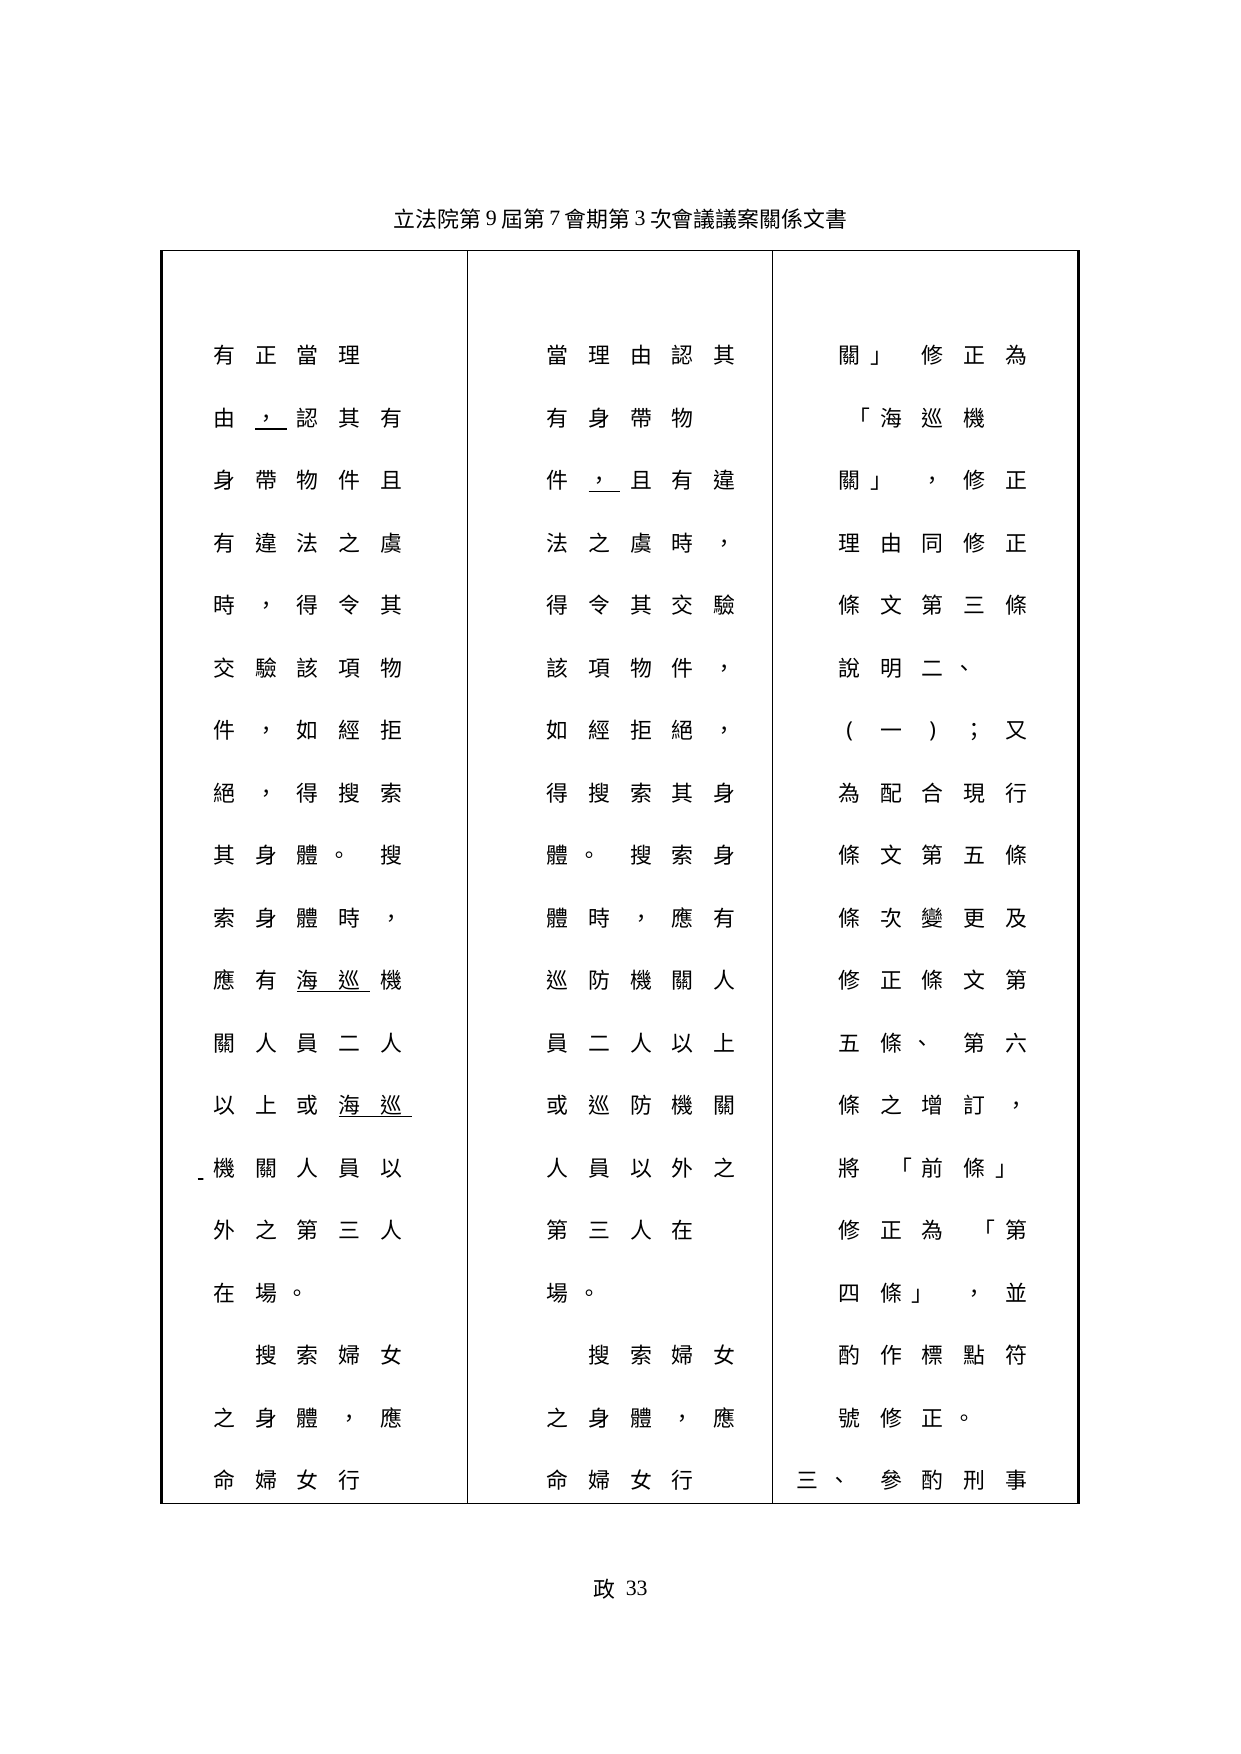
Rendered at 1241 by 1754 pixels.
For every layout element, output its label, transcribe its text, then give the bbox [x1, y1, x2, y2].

table_cell 有正當理由，認其有身帶物件且有違法之虞時，得令其交驗該項物件，如經拒絕，得搜索其身體。搜索身體時，應有海巡機關人員二人以上或海巡機關人員以外之第三人在場。 搜索婦女之身體，應命婦女行 [163, 251, 467, 1503]
table_cell 關」修正為「海巡機關」，修正理由同修正條文第三條說明二、(一)；又為配合現行條文第五條條次變更及修正條文第五條、第六條之增訂，將「前條」修正為「第四條」，並酌作標點符號修正。 三、參酌刑事 [773, 251, 1077, 1503]
table_cell 當理由認其有身帶物件，且有違法之虞時，得令其交驗該項物件，如經拒絕，得搜索其身體。搜索身體時，應有巡防機關人員二人以上或巡防機關人員以外之第三人在場。 搜索婦女之身體，應命婦女行 [468, 251, 772, 1503]
